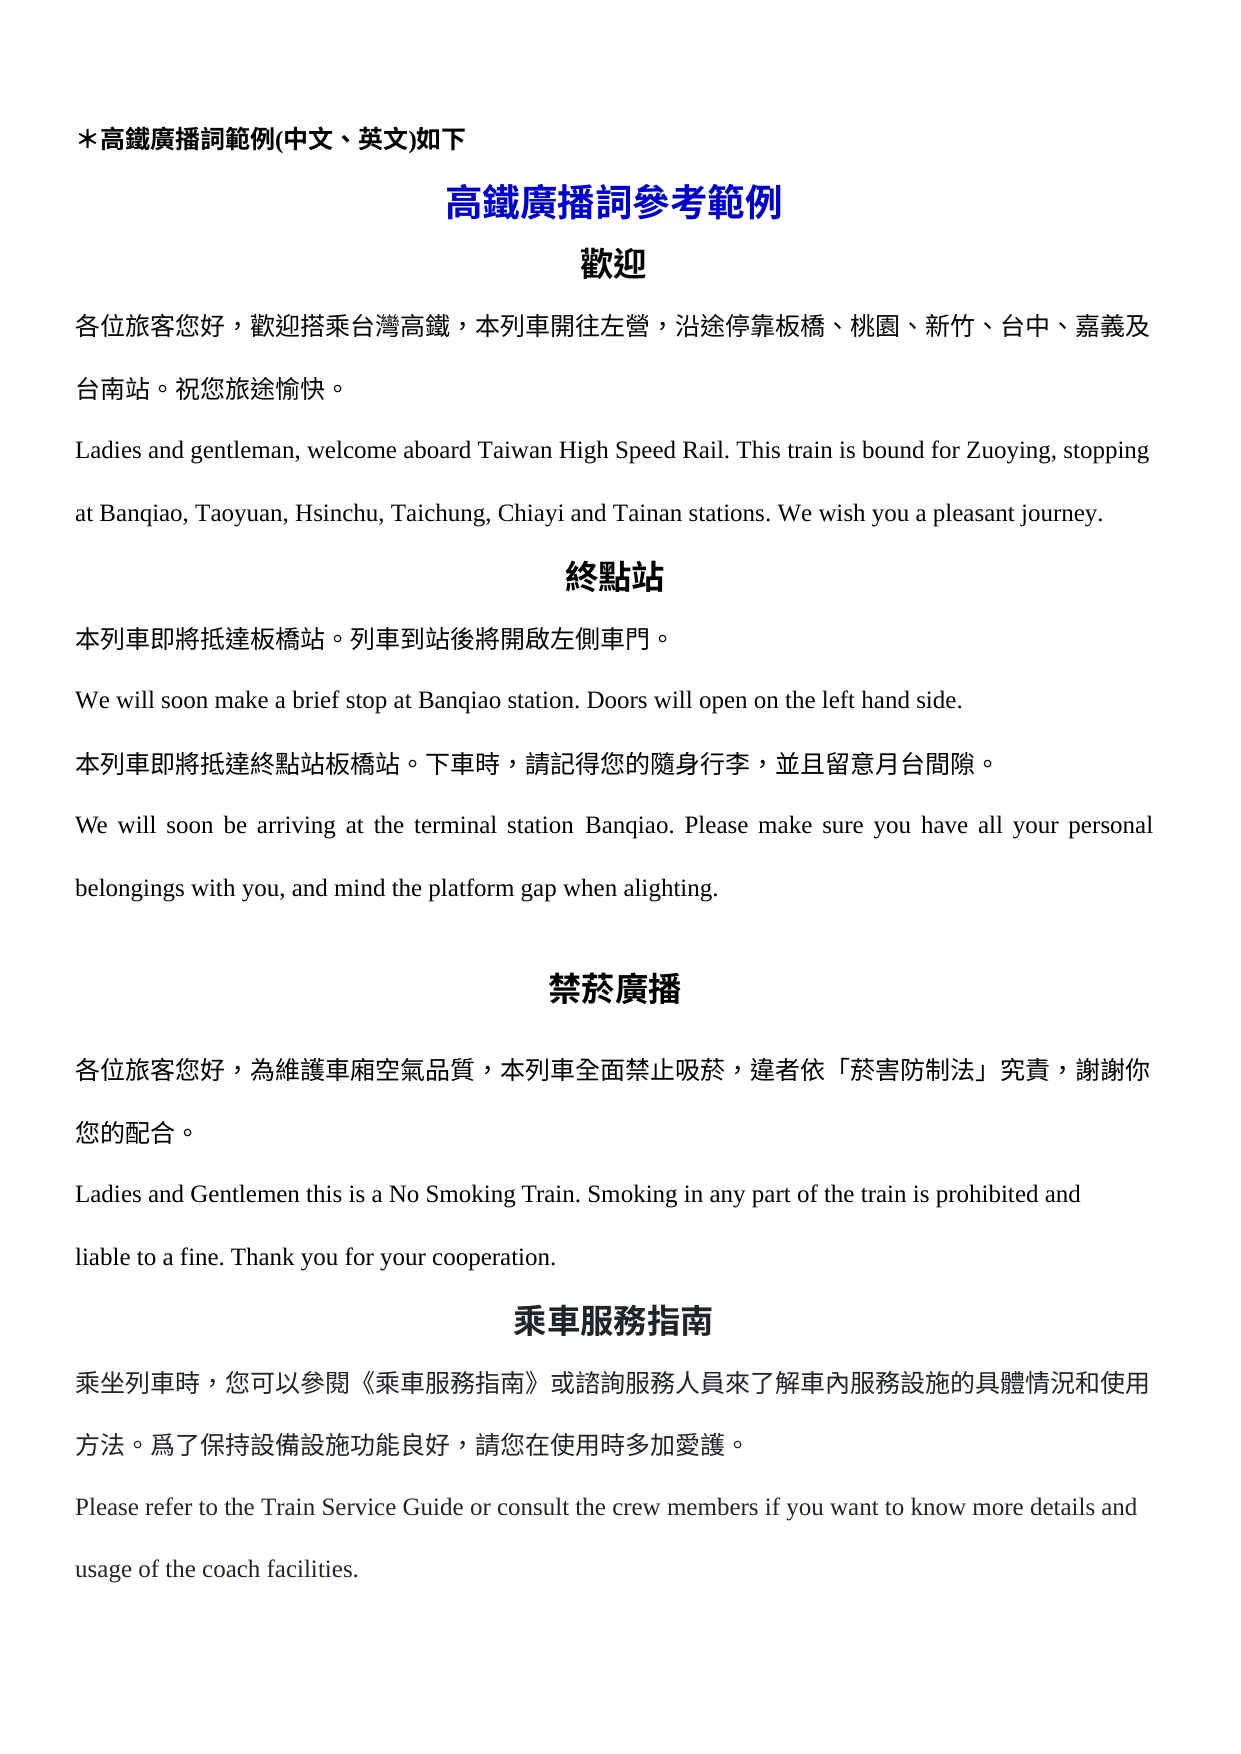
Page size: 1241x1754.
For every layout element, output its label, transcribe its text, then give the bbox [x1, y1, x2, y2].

text 本列車即將抵達板橋站。列車到站後將開啟左側車門。 [75, 596, 1152, 658]
text 歡迎 [75, 221, 1152, 283]
text Please refer to the Train Service Guide or consult the crew members if you want to know more details and usage of the coach facilities. [75, 1464, 1152, 1589]
text 各位旅客您好，為維護車廂空氣品質，本列車全面禁止吸菸，違者依「菸害防制法」究責，謝謝你您的配合。 [75, 1027, 1154, 1152]
text Ladies and Gentlemen this is a No Smoking Train. Smoking in any part of the train is prohibited and liable to a fine. Thank you for your cooperation. [75, 1152, 1139, 1277]
text ＊高鐵廣播詞範例(中文、英文)如下 [75, 96, 1152, 158]
text 禁菸廣播 [75, 946, 1154, 1008]
text 本列車即將抵達終點站板橋站。下車時，請記得您的隨身行李，並且留意月台間隙。 [75, 721, 1154, 783]
text 終點站 [75, 533, 1154, 596]
text 乘車服務指南 [75, 1277, 1152, 1339]
text 乘坐列車時，您可以參閱《乘車服務指南》或諮詢服務人員來了解車內服務設施的具體情況和使用方法。爲了保持設備設施功能良好，請您在使用時多加愛護。 [75, 1339, 1152, 1464]
text 高鐵廣播詞參考範例 [75, 158, 1152, 221]
text Ladies and gentleman, welcome aboard Taiwan High Speed Rail. This train is bound for Zuoying, stopping at Banqiao, Taoyuan, Hsinchu, Taichung, Chiayi and Tainan stations. We wish you a pleasant journey. [75, 408, 1152, 533]
text We will soon be arriving at the terminal station Banqiao. Please make sure you have all your personal belongings with you, and mind the platform gap when alighting. [75, 783, 1154, 908]
text We will soon make a brief stop at Banqiao station. Doors will open on the left hand side. [75, 658, 1152, 721]
text 各位旅客您好，歡迎搭乘台灣高鐵，本列車開往左營，沿途停靠板橋、桃園、新竹、台中、嘉義及台南站。祝您旅途愉快。 [75, 283, 1152, 408]
